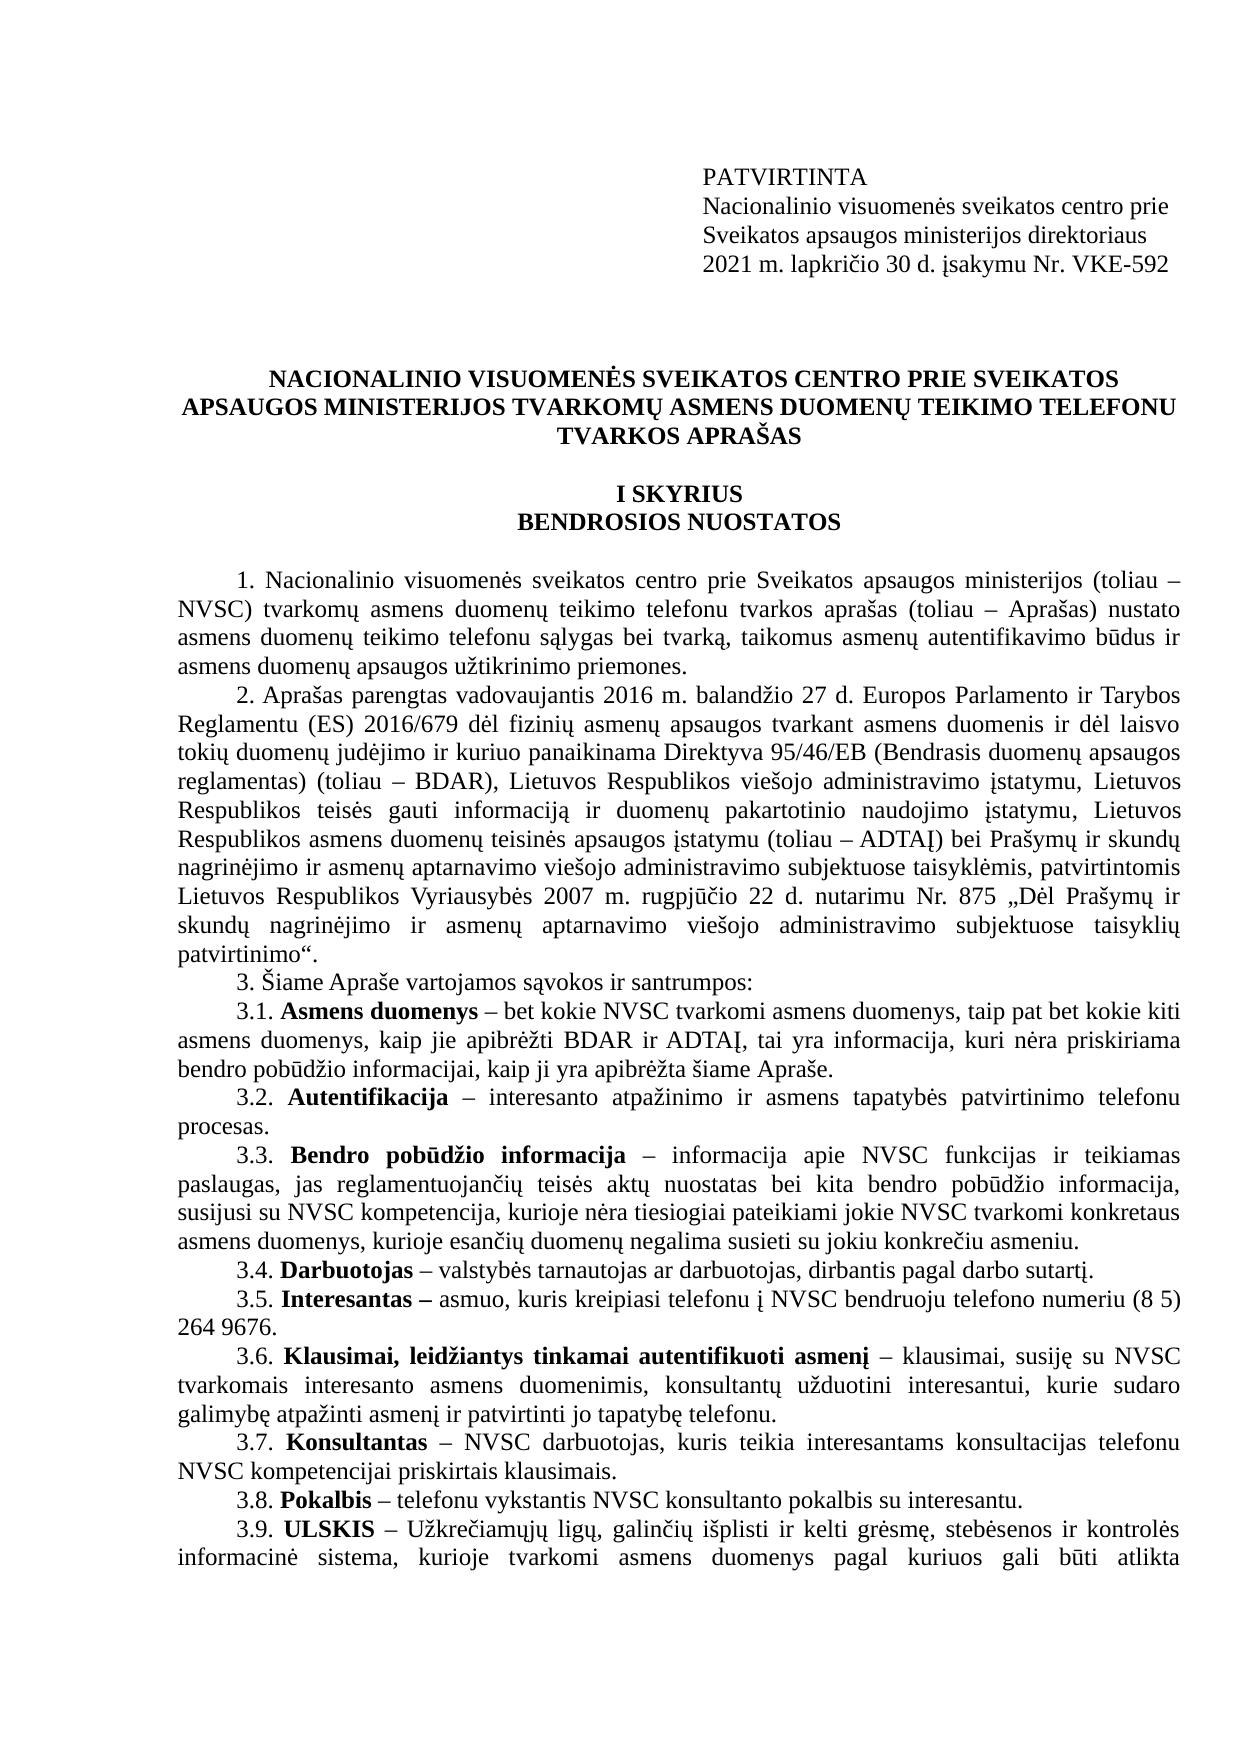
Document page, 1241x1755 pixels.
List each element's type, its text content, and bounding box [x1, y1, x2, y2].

text 1. Nacionalinio visuomenės sveikatos centro prie Sveikatos apsaugos ministerijos (toliau – NVSC) tvarkomų asmens duomenų teikimo telefonu tvarkos aprašas (toliau – Aprašas) nustato asmens duomenų teikimo telefonu sąlygas bei tvarką, taikomus asmenų autentifikavimo būdus ir asmens duomenų apsaugos užtikrinimo priemones. [177, 565, 1181, 680]
text 3. Šiame Apraše vartojamos sąvokos ir santrumpos: [177, 967, 1181, 996]
text PATVIRTINTA [702, 162, 1181, 191]
text 3.3. Bendro pobūdžio informacija – informacija apie NVSC funkcijas ir teikiamas paslaugas, jas reglamentuojančių teisės aktų nuostatas bei kita bendro pobūdžio informacija, susijusi su NVSC kompetencija, kurioje nėra tiesiogiai pateikiami jokie NVSC tvarkomi konkretaus asmens duomenys, kurioje esančių duomenų negalima susieti su jokiu konkrečiu asmeniu. [177, 1140, 1181, 1255]
text 3.9. ULSKIS – Užkrečiamųjų ligų, galinčių išplisti ir kelti grėsmę, stebėsenos ir kontrolės informacinė sistema, kurioje tvarkomi asmens duomenys pagal kuriuos gali būti atlikta [177, 1514, 1181, 1571]
text 3.6. Klausimai, leidžiantys tinkamai autentifikuoti asmenį – klausimai, susiję su NVSC tvarkomais interesanto asmens duomenimis, konsultantų užduotini interesantui, kurie sudaro galimybę atpažinti asmenį ir patvirtinti jo tapatybę telefonu. [177, 1341, 1181, 1427]
text BENDROSIOS NUOSTATOS [177, 507, 1181, 536]
text 3.7. Konsultantas – NVSC darbuotojas, kuris teikia interesantams konsultacijas telefonu NVSC kompetencijai priskirtais klausimais. [177, 1427, 1181, 1485]
text 3.8. Pokalbis – telefonu vykstantis NVSC konsultanto pokalbis su interesantu. [177, 1485, 1181, 1514]
text 3.2. Autentifikacija – interesanto atpažinimo ir asmens tapatybės patvirtinimo telefonu procesas. [177, 1082, 1181, 1140]
text I SKYRIUS [177, 479, 1181, 507]
text 3.4. Darbuotojas – valstybės tarnautojas ar darbuotojas, dirbantis pagal darbo sutartį. [177, 1255, 1181, 1284]
text 2. Aprašas parengtas vadovaujantis 2016 m. balandžio 27 d. Europos Parlamento ir Tarybos Reglamentu (ES) 2016/679 dėl fizinių asmenų apsaugos tvarkant asmens duomenis ir dėl laisvo tokių duomenų judėjimo ir kuriuo panaikinama Direktyva 95/46/EB (Bendrasis duomenų apsaugos reglamentas) (toliau – BDAR), Lietuvos Respublikos viešojo administravimo įstatymu, Lietuvos Respublikos teisės gauti informaciją ir duomenų pakartotinio naudojimo įstatymu, Lietuvos Respublikos asmens duomenų teisinės apsaugos įstatymu (toliau – ADTAĮ) bei Prašymų ir skundų nagrinėjimo ir asmenų aptarnavimo viešojo administravimo subjektuose taisyklėmis, patvirtintomis Lietuvos Respublikos Vyriausybės 2007 m. rugpjūčio 22 d. nutarimu Nr. 875 „Dėl Prašymų ir skundų nagrinėjimo ir asmenų aptarnavimo viešojo administravimo subjektuose taisyklių patvirtinimo“. [177, 680, 1181, 967]
text Nacionalinio visuomenės sveikatos centro prie Sveikatos apsaugos ministerijos direktoriaus 2021 m. lapkričio 30 d. įsakymu Nr. VKE-592 [702, 191, 1181, 277]
text 3.5. Interesantas – asmuo, kuris kreipiasi telefonu į NVSC bendruoju telefono numeriu (8 5) 264 9676. [177, 1284, 1181, 1341]
text 3.1. Asmens duomenys – bet kokie NVSC tvarkomi asmens duomenys, taip pat bet kokie kiti asmens duomenys, kaip jie apibrėžti BDAR ir ADTAĮ, tai yra informacija, kuri nėra priskiriama bendro pobūdžio informacijai, kaip ji yra apibrėžta šiame Apraše. [177, 996, 1181, 1082]
text NACIONALINIO VISUOMENĖS SVEIKATOS CENTRO PRIE SVEIKATOS APSAUGOS MINISTERIJOS TVARKOMŲ ASMENS DUOMENŲ TEIKIMO TELEFONU TVARKOS APRAŠAS [177, 364, 1181, 450]
